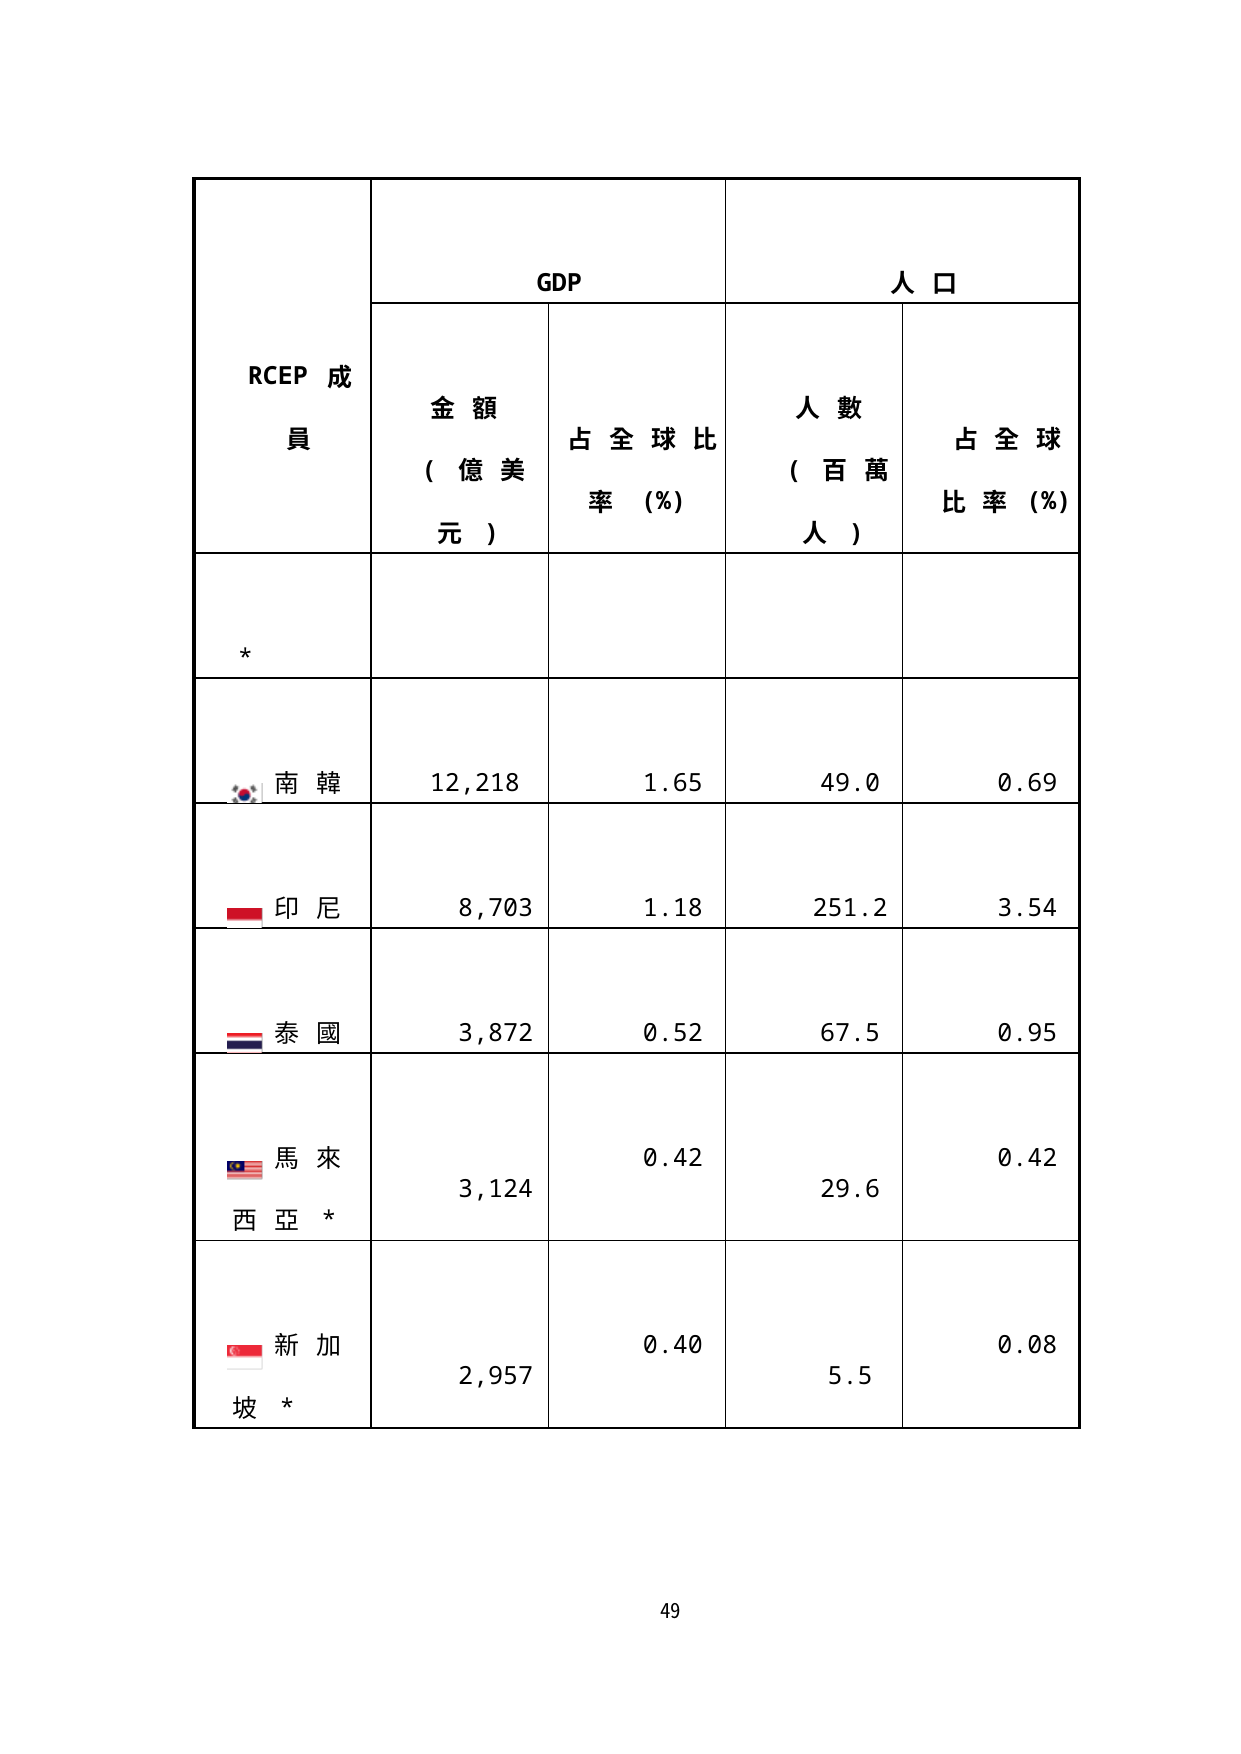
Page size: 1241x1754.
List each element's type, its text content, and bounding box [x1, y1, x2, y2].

table_cell 印尼 [196, 804, 370, 927]
table_cell 人數(百萬人) [726, 304, 902, 552]
table_cell 251.2 [726, 804, 902, 927]
table_cell 67.5 [726, 929, 902, 1052]
table_cell 3,872 [372, 929, 548, 1052]
table_header RCEP成員 [196, 180, 370, 552]
table_cell 南韓 [196, 679, 370, 802]
table_cell 5.5 [726, 1241, 902, 1427]
table_cell 1.18 [549, 804, 725, 927]
table_cell 3,124 [372, 1054, 548, 1240]
table_cell * [196, 554, 370, 677]
table_cell 0.69 [903, 679, 1078, 802]
table_cell 0.42 [903, 1054, 1078, 1240]
table_cell 3.54 [903, 804, 1078, 927]
table_cell 8,703 [372, 804, 548, 927]
table_cell 0.08 [903, 1241, 1078, 1427]
table_cell 0.95 [903, 929, 1078, 1052]
table_cell [726, 554, 902, 677]
table_cell 占全球比率(%) [549, 304, 725, 552]
table_cell 泰國 [196, 929, 370, 1052]
table_cell [903, 554, 1078, 677]
table_cell 0.40 [549, 1241, 725, 1427]
table_cell [372, 554, 548, 677]
table_cell 1.65 [549, 679, 725, 802]
table_cell 0.42 [549, 1054, 725, 1240]
table_cell 新加坡* [196, 1241, 370, 1427]
table_cell 12,218 [372, 679, 548, 802]
table_cell 2,957 [372, 1241, 548, 1427]
table_cell 49.0 [726, 679, 902, 802]
table_header GDP [372, 180, 725, 302]
table_cell 0.52 [549, 929, 725, 1052]
table_cell 馬來西亞* [196, 1054, 370, 1240]
table_cell 占全球比率(%) [903, 304, 1078, 552]
table_header 人口 [726, 180, 1078, 302]
table_cell [549, 554, 725, 677]
table_cell 29.6 [726, 1054, 902, 1240]
table_cell 金額(億美元) [372, 304, 548, 552]
